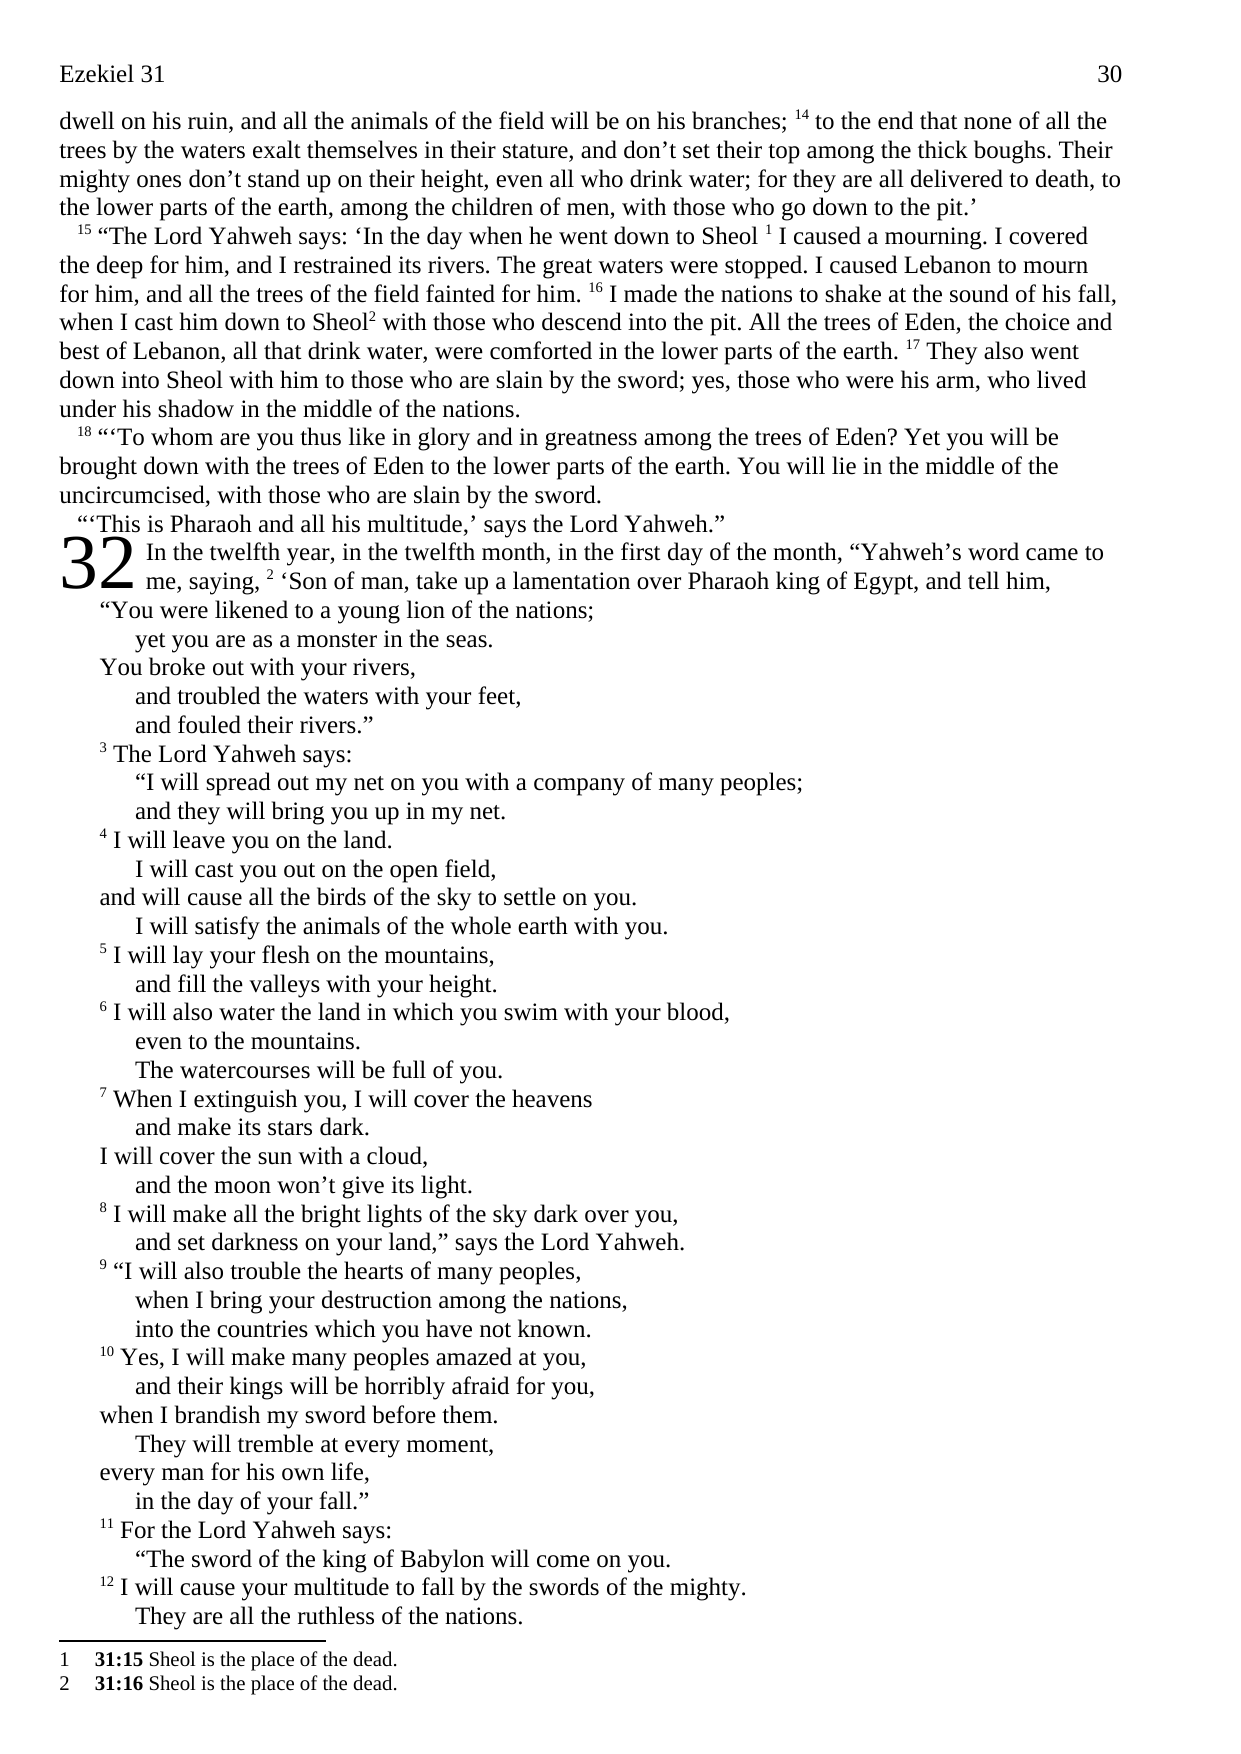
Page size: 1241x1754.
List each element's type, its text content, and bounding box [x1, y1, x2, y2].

text “‘This is Pharaoh and all his multitude,’ says the Lord Yahweh.” [59, 509, 1122, 537]
text 31:16 Sheol is the place of the dead. [59, 1671, 1122, 1695]
text 4 I will leave you on the land. [99, 825, 1122, 854]
text 10 Yes, I will make many peoples amazed at you, [99, 1342, 1122, 1371]
text “I will spread out my net on you with a company of many peoples; [135, 767, 1122, 796]
text and make its stars dark. [135, 1112, 1122, 1141]
text 11 For the Lord Yahweh says: [99, 1515, 1122, 1544]
text 3 The Lord Yahweh says: [99, 739, 1122, 767]
text when I brandish my sword before them. [99, 1400, 1122, 1429]
text when I bring your destruction among the nations, [135, 1285, 1122, 1314]
text and they will bring you up in my net. [135, 796, 1122, 825]
text I will cover the sun with a cloud, [99, 1141, 1122, 1170]
text “The sword of the king of Babylon will come on you. [135, 1544, 1122, 1572]
text 6 I will also water the land in which you swim with your blood, [99, 997, 1122, 1026]
text in the day of your fall.” [135, 1486, 1122, 1515]
text 7 When I extinguish you, I will cover the heavens [99, 1084, 1122, 1112]
text and the moon won’t give its light. [135, 1170, 1122, 1199]
text and fouled their rivers.” [135, 710, 1122, 739]
text 31:15 Sheol is the place of the dead. [59, 1647, 1122, 1671]
text “You were likened to a young lion of the nations; [99, 595, 1122, 624]
text 9 “I will also trouble the hearts of many peoples, [99, 1256, 1122, 1285]
text 32In the twelfth year, in the twelfth month, in the first day of the month, “Yahweh’s word came to me, saying, 2 ‘Son of man, take up a lamentation over Pharaoh king of Egypt, and tell him, [59, 537, 1122, 595]
text into the countries which you have not known. [135, 1314, 1122, 1342]
text even to the mountains. [135, 1026, 1122, 1055]
text I will satisfy the animals of the whole earth with you. [135, 911, 1122, 940]
text They will tremble at every moment, [135, 1429, 1122, 1457]
text I will cast you out on the open field, [135, 854, 1122, 882]
text 18 “‘To whom are you thus like in glory and in greatness among the trees of Eden? Yet you will be brought down with the trees of Eden to the lower parts of the earth. You will lie in the middle of the uncircumcised, with those who are slain by the sword. [59, 422, 1122, 509]
text The watercourses will be full of you. [135, 1055, 1122, 1084]
text and fill the valleys with your height. [135, 969, 1122, 997]
text 15 “The Lord Yahweh says: ‘In the day when he went down to Sheol I caused a mourning. I covered the deep for him, and I restrained its rivers. The great waters were stopped. I caused Lebanon to mourn for him, and all the trees of the field fainted for him. 16 I made the nations to shake at the sound of his fall, when I cast him down to Sheol with those who descend into the pit. All the trees of Eden, the choice and best of Lebanon, all that drink water, were comforted in the lower parts of the earth. 17 They also went down into Sheol with him to those who are slain by the sword; yes, those who were his arm, who lived under his shadow in the middle of the nations. [59, 221, 1122, 422]
text 8 I will make all the bright lights of the sky dark over you, [99, 1199, 1122, 1227]
text and troubled the waters with your feet, [135, 681, 1122, 710]
text 5 I will lay your flesh on the mountains, [99, 940, 1122, 969]
text and will cause all the birds of the sky to settle on you. [99, 882, 1122, 911]
text and set darkness on your land,” says the Lord Yahweh. [135, 1227, 1122, 1256]
text dwell on his ruin, and all the animals of the field will be on his branches; 14 to the end that none of all the trees by the waters exalt themselves in their stature, and don’t set their top among the thick boughs. Their mighty ones don’t stand up on their height, even all who drink water; for they are all delivered to death, to the lower parts of the earth, among the children of men, with those who go down to the pit.’ [59, 106, 1122, 221]
text every man for his own life, [99, 1457, 1122, 1486]
text yet you are as a monster in the seas. [135, 624, 1122, 652]
text 12 I will cause your multitude to fall by the swords of the mighty. [99, 1572, 1122, 1601]
text You broke out with your rivers, [99, 652, 1122, 681]
text and their kings will be horribly afraid for you, [135, 1371, 1122, 1400]
text They are all the ruthless of the nations. [135, 1601, 1122, 1630]
